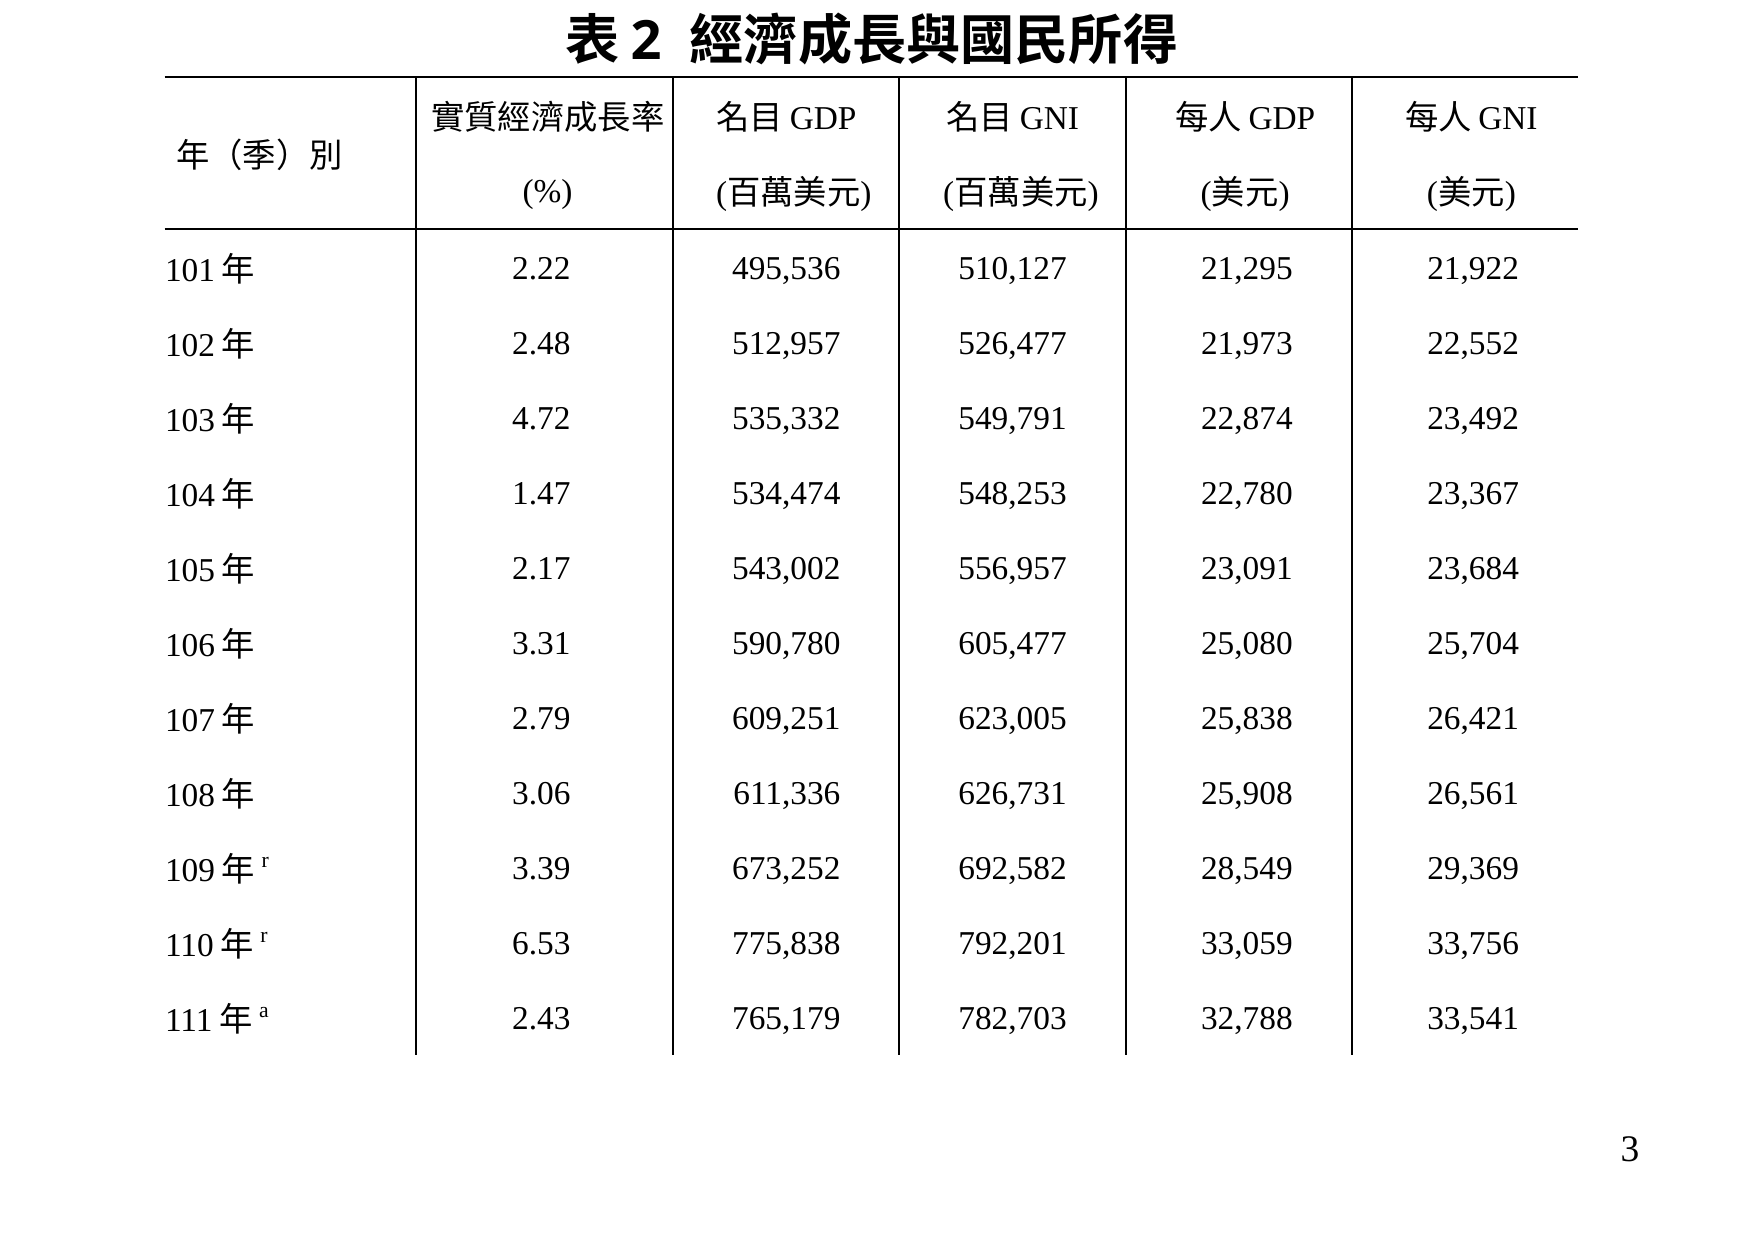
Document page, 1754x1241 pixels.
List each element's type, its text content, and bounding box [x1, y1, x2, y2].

table_cell 109年r [165, 830, 415, 905]
table_cell 21,922 [1353, 230, 1578, 305]
table_cell 2.43 [417, 980, 672, 1055]
table_cell 28,549 [1127, 830, 1351, 905]
subtitle 表2 經濟成長與國民所得 [103, 1, 1639, 76]
table_cell 101年 [165, 230, 415, 305]
table_cell 25,838 [1127, 680, 1351, 755]
table_cell 512,957 [674, 305, 898, 380]
table_cell 22,874 [1127, 380, 1351, 455]
table_cell 2.22 [417, 230, 672, 305]
table_cell 3.06 [417, 755, 672, 830]
table_cell 106年 [165, 605, 415, 680]
table_cell 107年 [165, 680, 415, 755]
table_cell 4.72 [417, 380, 672, 455]
table_cell 23,091 [1127, 530, 1351, 605]
table_cell 6.53 [417, 905, 672, 980]
table_cell 782,703 [900, 980, 1125, 1055]
table_cell 792,201 [900, 905, 1125, 980]
table_cell 23,492 [1353, 380, 1578, 455]
table_cell 21,973 [1127, 305, 1351, 380]
table_cell 2.48 [417, 305, 672, 380]
table_cell 543,002 [674, 530, 898, 605]
table_cell 25,908 [1127, 755, 1351, 830]
table_cell 775,838 [674, 905, 898, 980]
table_header 實質經濟成長率(%) [417, 78, 672, 228]
table_cell 105年 [165, 530, 415, 605]
table_cell 3.31 [417, 605, 672, 680]
table_cell 103年 [165, 380, 415, 455]
table_cell 111年a [165, 980, 415, 1055]
table_cell 2.79 [417, 680, 672, 755]
table_cell 21,295 [1127, 230, 1351, 305]
table_cell 32,788 [1127, 980, 1351, 1055]
table_header 名目GDP (百萬美元) [674, 78, 898, 228]
table_cell 626,731 [900, 755, 1125, 830]
table_cell 33,756 [1353, 905, 1578, 980]
table_cell 673,252 [674, 830, 898, 905]
table_cell 33,059 [1127, 905, 1351, 980]
table_cell 765,179 [674, 980, 898, 1055]
table_cell 22,780 [1127, 455, 1351, 530]
table_header 每人GDP (美元) [1127, 78, 1351, 228]
table_cell 549,791 [900, 380, 1125, 455]
table_cell 108年 [165, 755, 415, 830]
table_cell 605,477 [900, 605, 1125, 680]
table_cell 510,127 [900, 230, 1125, 305]
table_cell 102年 [165, 305, 415, 380]
table_cell 110年r [165, 905, 415, 980]
table_cell 2.17 [417, 530, 672, 605]
table_cell 535,332 [674, 380, 898, 455]
table_cell 548,253 [900, 455, 1125, 530]
table_cell 22,552 [1353, 305, 1578, 380]
table_cell 495,536 [674, 230, 898, 305]
table_cell 556,957 [900, 530, 1125, 605]
table_header 每人GNI (美元) [1353, 78, 1578, 228]
table_cell 26,561 [1353, 755, 1578, 830]
table_cell 23,367 [1353, 455, 1578, 530]
table_cell 23,684 [1353, 530, 1578, 605]
table_cell 3.39 [417, 830, 672, 905]
table_cell 25,080 [1127, 605, 1351, 680]
table_cell 534,474 [674, 455, 898, 530]
table_cell 692,582 [900, 830, 1125, 905]
table_cell 590,780 [674, 605, 898, 680]
table_cell 104年 [165, 455, 415, 530]
table_cell 33,541 [1353, 980, 1578, 1055]
table_cell 25,704 [1353, 605, 1578, 680]
table_cell 29,369 [1353, 830, 1578, 905]
table_cell 26,421 [1353, 680, 1578, 755]
table_header 年（季）別 [165, 78, 415, 228]
table_cell 623,005 [900, 680, 1125, 755]
table_cell 1.47 [417, 455, 672, 530]
table_header 名目GNI (百萬美元) [900, 78, 1125, 228]
table_cell 526,477 [900, 305, 1125, 380]
table_cell 609,251 [674, 680, 898, 755]
table_cell 611,336 [674, 755, 898, 830]
